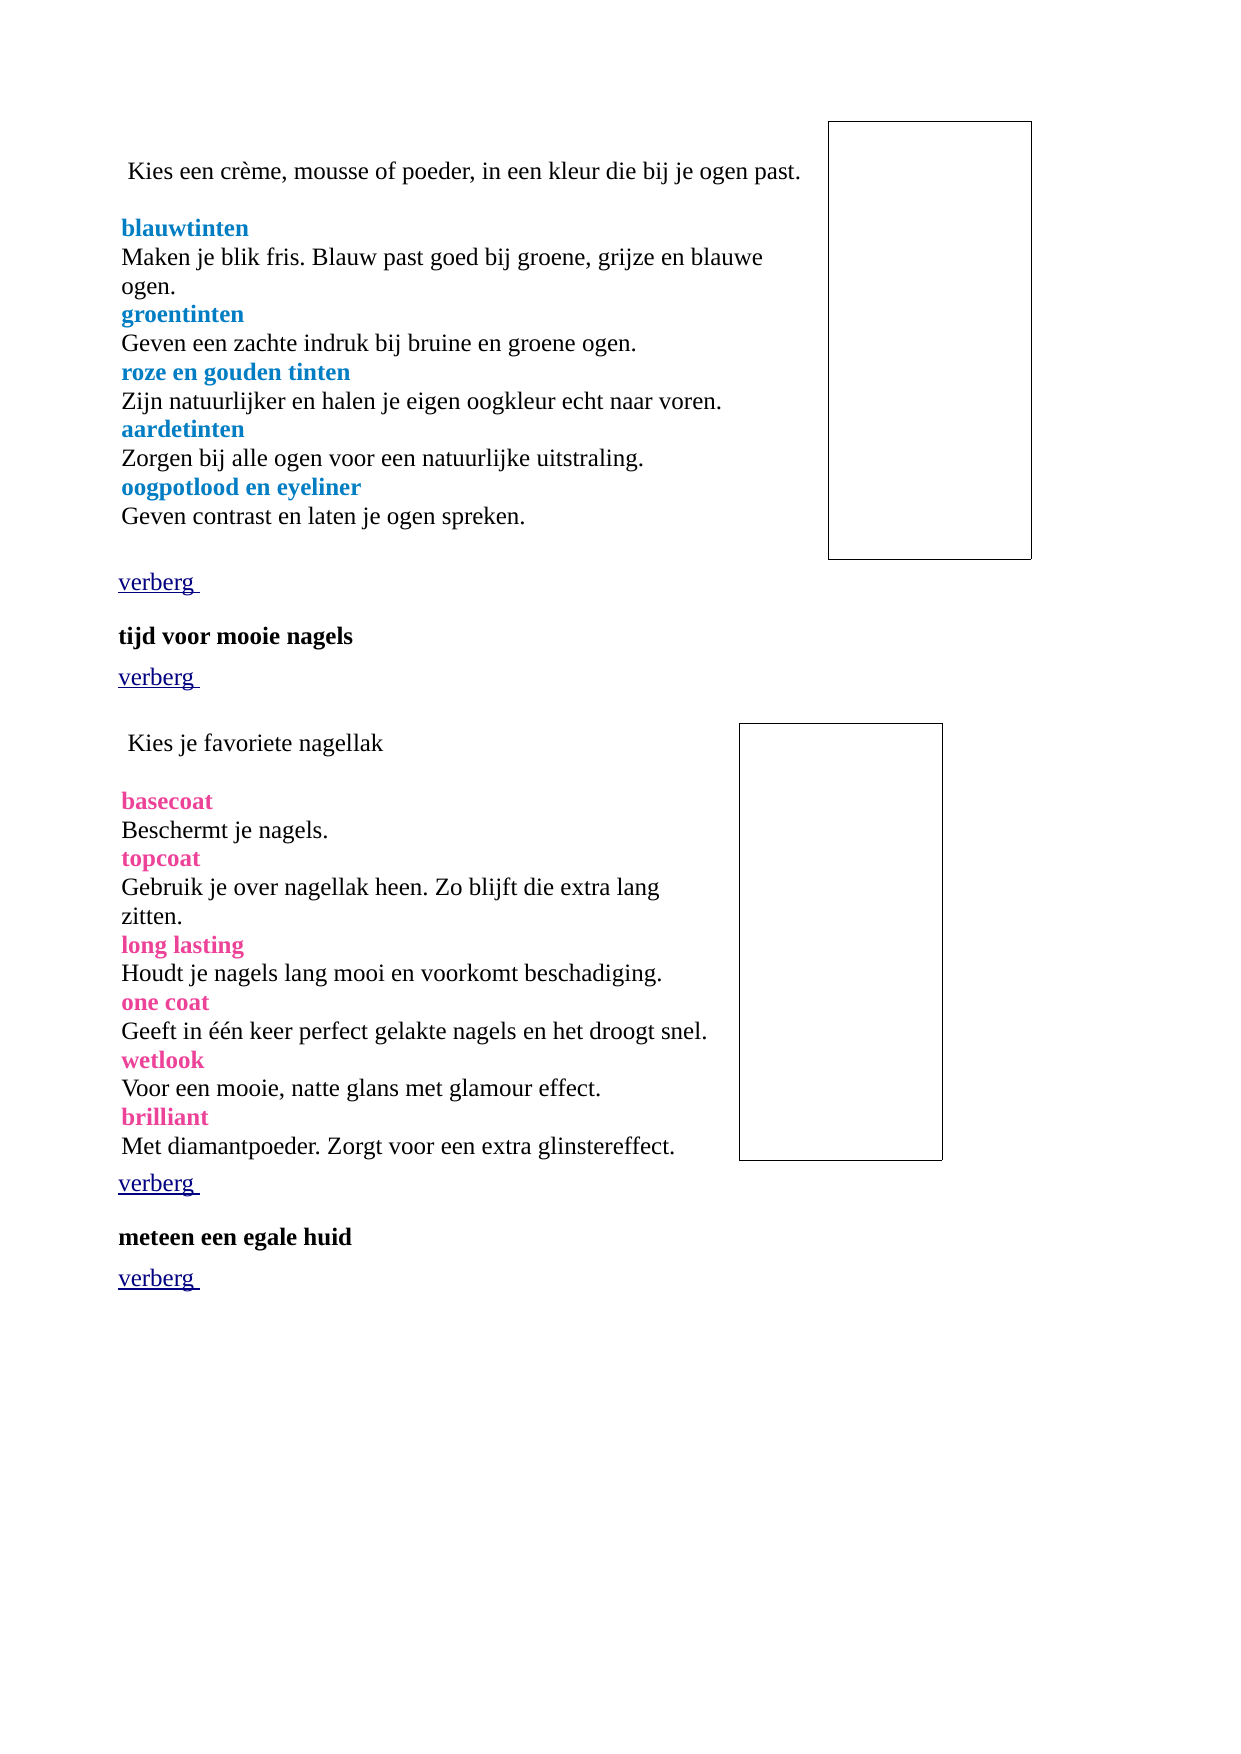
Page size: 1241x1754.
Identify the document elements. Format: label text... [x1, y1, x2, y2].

table_header Kies een crème, mousse of poeder, in een kleur die bij je ogen past. blauwtinten Maken je blik fris. Blauw past goed bij groene, grijze en blauwe ogen. groentinten Geven een zachte indruk bij bruine en groene ogen. roze en gouden tinten Zijn natuurlijker en halen je eigen oogkleur echt naar voren. aardetinten Zorgen bij alle ogen voor een natuurlijke uitstraling. oogpotlood en eyeliner Geven contrast en laten je ogen spreken. [118, 118, 825, 567]
text verberg [118, 662, 1122, 691]
subtitle tijd voor mooie nagels [118, 621, 1122, 649]
text verberg [118, 1168, 1122, 1197]
text verberg [118, 567, 1122, 596]
text verberg [118, 1263, 1122, 1292]
subtitle meteen een egale huid [118, 1222, 1122, 1251]
table_header [825, 118, 1048, 567]
table_header Kies je favoriete nagellak basecoat Beschermt je nagels. topcoat Gebruik je over nagellak heen. Zo blijft die extra lang zitten. long lasting Houdt je nagels lang mooi en voorkomt beschadiging. one coat Geeft in één keer perfect gelakte nagels en het droogt snel. wetlook Voor een mooie, natte glans met glamour effect. brilliant Met diamantpoeder. Zorgt voor een extra glinstereffect. [118, 720, 729, 1168]
table_header [730, 720, 953, 1168]
